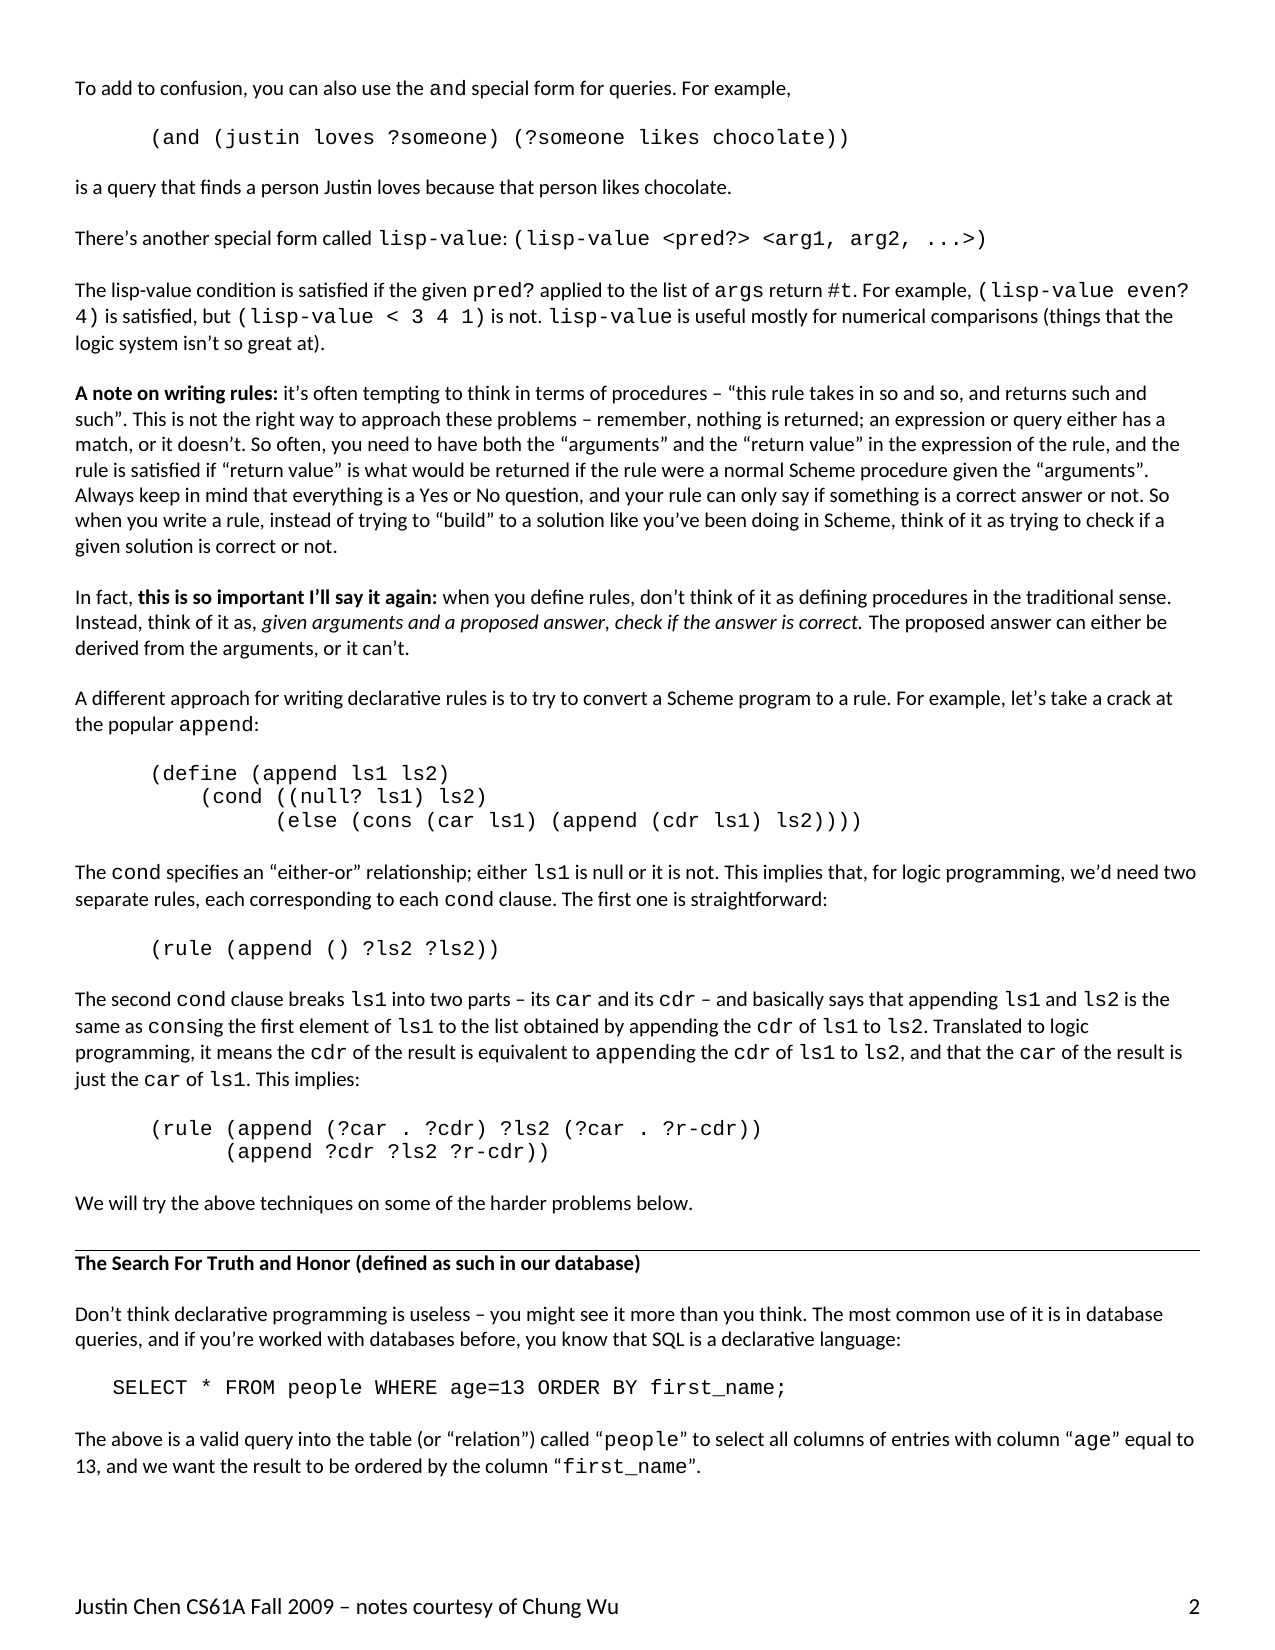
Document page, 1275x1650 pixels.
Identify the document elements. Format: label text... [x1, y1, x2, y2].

text The cond specifies an “either-or” relationship; either ls1 is null or it is not. This implies that, for logic programming, we’d need two separate rules, each corresponding to each cond clause. The first one is straightforward: [75, 859, 1200, 912]
text A note on writing rules: it’s often tempting to think in terms of procedures – “this rule takes in so and so, and returns such and such”. This is not the right way to approach these problems – remember, nothing is returned; an expression or query either has a match, or it doesn’t. So often, you need to have both the “arguments” and the “return value” in the expression of the rule, and the rule is satisfied if “return value” is what would be returned if the rule were a normal Scheme procedure given the “arguments”. Always keep in mind that everything is a Yes or No question, and your rule can only say if something is a correct answer or not. So when you write a rule, instead of trying to “build” to a solution like you’ve been doing in Scheme, think of it as trying to check if a given solution is correct or not. [75, 381, 1200, 558]
text is a query that finds a person Justin loves because that person likes chocolate. [75, 174, 1200, 199]
text Don’t think declarative programming is useless – you might see it more than you think. The most common use of it is in database queries, and if you’re worked with databases before, you know that SQL is a declarative language: [75, 1301, 1200, 1352]
text There’s another special form called lisp-value: (lisp-value <pred?> <arg1, arg2, ...>) [75, 225, 1200, 251]
text (rule (append (?car . ?cdr) ?ls2 (?car . ?r-cdr)) [75, 1118, 1200, 1142]
text We will try the above techniques on some of the harder problems below. [75, 1191, 1200, 1216]
text The second cond clause breaks ls1 into two parts – its car and its cdr – and basically says that appending ls1 and ls2 is the same as consing the first element of ls1 to the list obtained by appending the cdr of ls1 to ls2. Translated to logic programming, it means the cdr of the result is equivalent to appending the cdr of ls1 to ls2, and that the car of the result is just the car of ls1. This implies: [75, 987, 1200, 1092]
text (append ?cdr ?ls2 ?r-cdr)) [75, 1142, 1200, 1165]
text To add to confusion, you can also use the and special form for queries. For example, [75, 75, 1200, 101]
text (define (append ls1 ls2) [75, 763, 1200, 787]
text The lisp-value condition is satisfied if the given pred? applied to the list of args return #t. For example, (lisp-value even? 4) is satisfied, but (lisp-value < 3 4 1) is not. lisp-value is useful mostly for numerical comparisons (things that the logic system isn’t so great at). [75, 277, 1200, 355]
text (rule (append () ?ls2 ?ls2)) [75, 938, 1200, 961]
text In fact, this is so important I’ll say it again: when you define rules, don’t think of it as defining procedures in the traditional sense. Instead, think of it as, given arguments and a proposed answer, check if the answer is correct. The proposed answer can either be derived from the arguments, or it can’t. [75, 584, 1200, 660]
text SELECT * FROM people WHERE age=13 ORDER BY first_name; [75, 1377, 1200, 1401]
text The above is a valid query into the table (or “relation”) called “people” to select all columns of entries with column “age” equal to 13, and we want the result to be ordered by the column “first_name”. [75, 1426, 1200, 1479]
text (cond ((null? ls1) ls2) [75, 787, 1200, 810]
text (and (justin loves ?someone) (?someone likes chocolate)) [75, 127, 1200, 151]
text The Search For Truth and Honor (defined as such in our database) [75, 1251, 1200, 1276]
text (else (cons (car ls1) (append (cdr ls1) ls2)))) [75, 810, 1200, 834]
text A different approach for writing declarative rules is to try to convert a Scheme program to a rule. For example, let’s take a crack at the popular append: [75, 686, 1200, 737]
